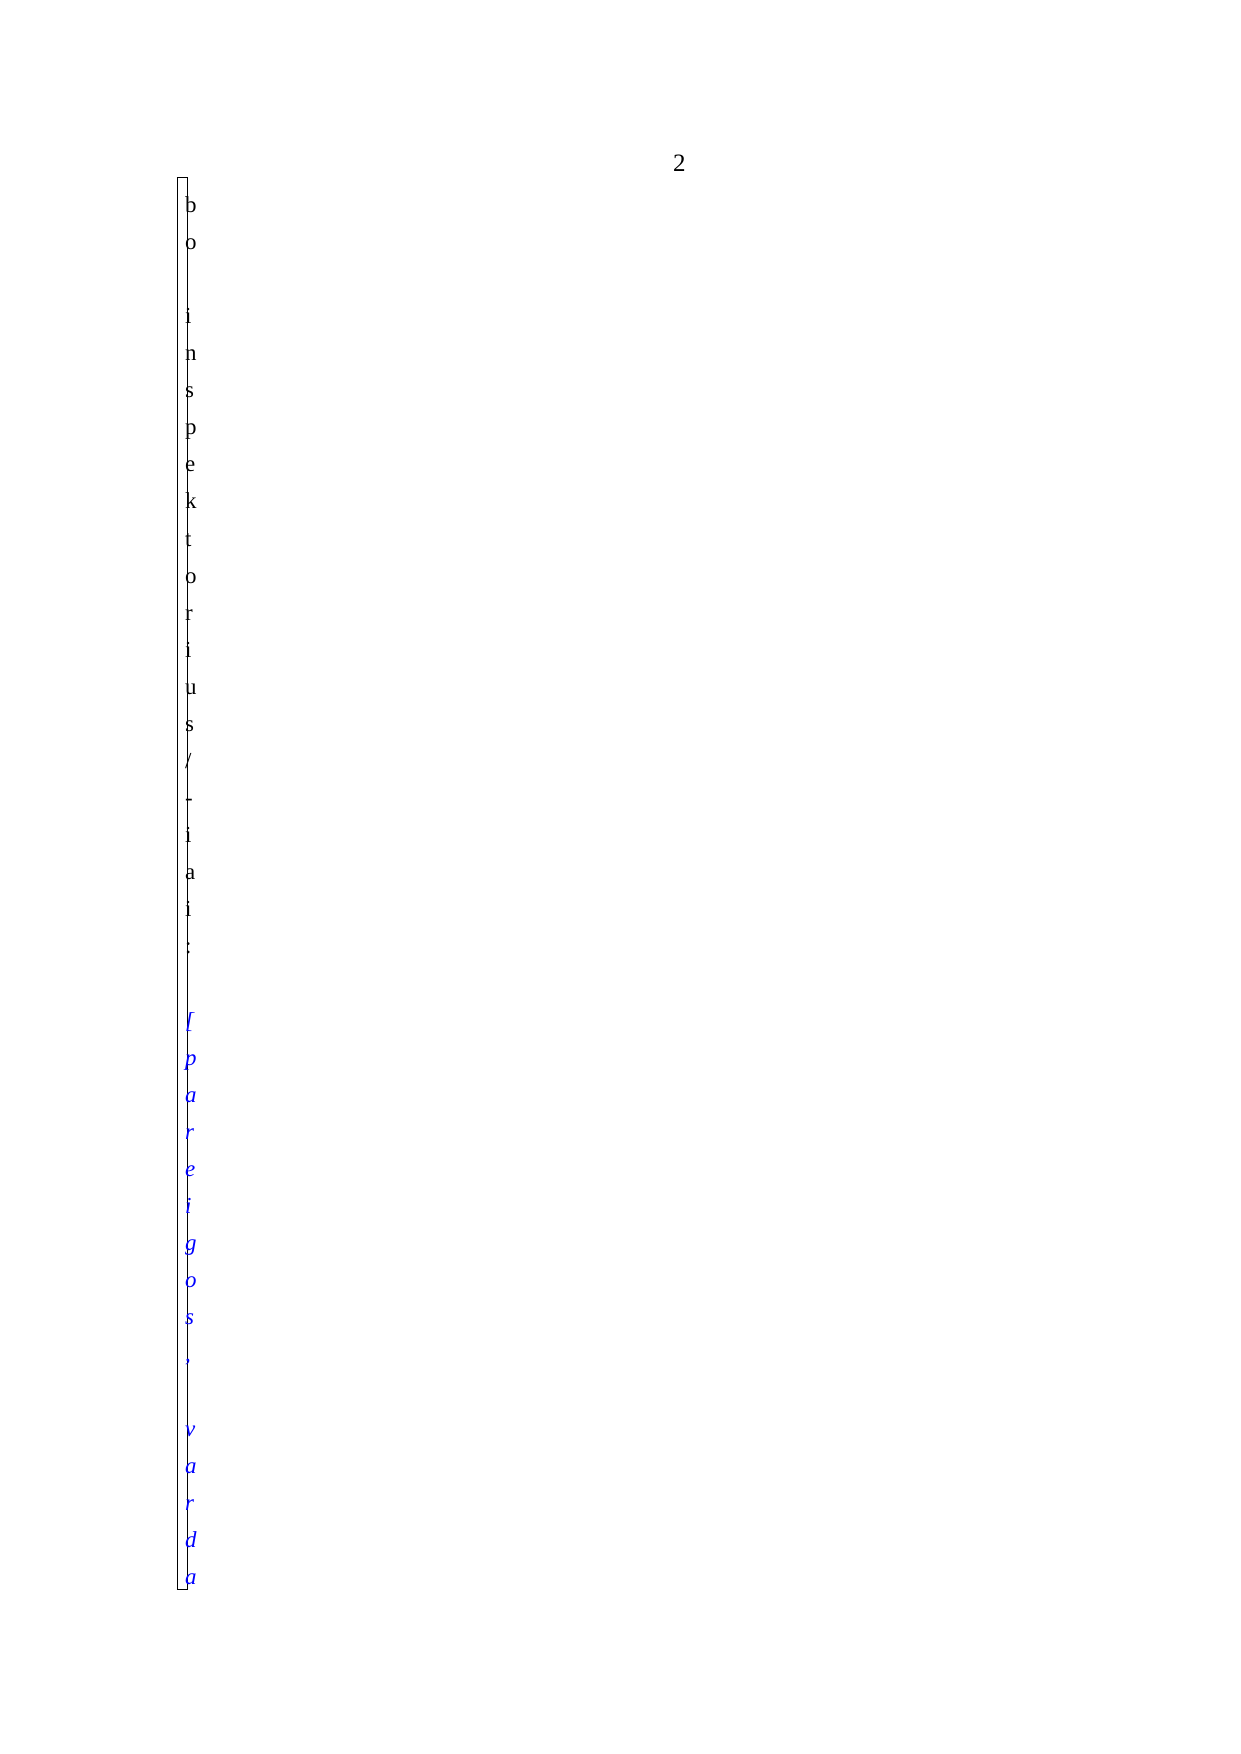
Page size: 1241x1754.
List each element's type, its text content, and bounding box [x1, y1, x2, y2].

table_header Teritorinis skyrius: Darbo inspektorius/-iai: [pareigos, vardas, pavardė, el. paštas, tel. Nr.] Patikrinime dalyvavę įmonės atstovai /įrenginio savininkas/ [pareigos, vardas, pavardė] Inspektavimo data: / / . [178, 178, 187, 1589]
